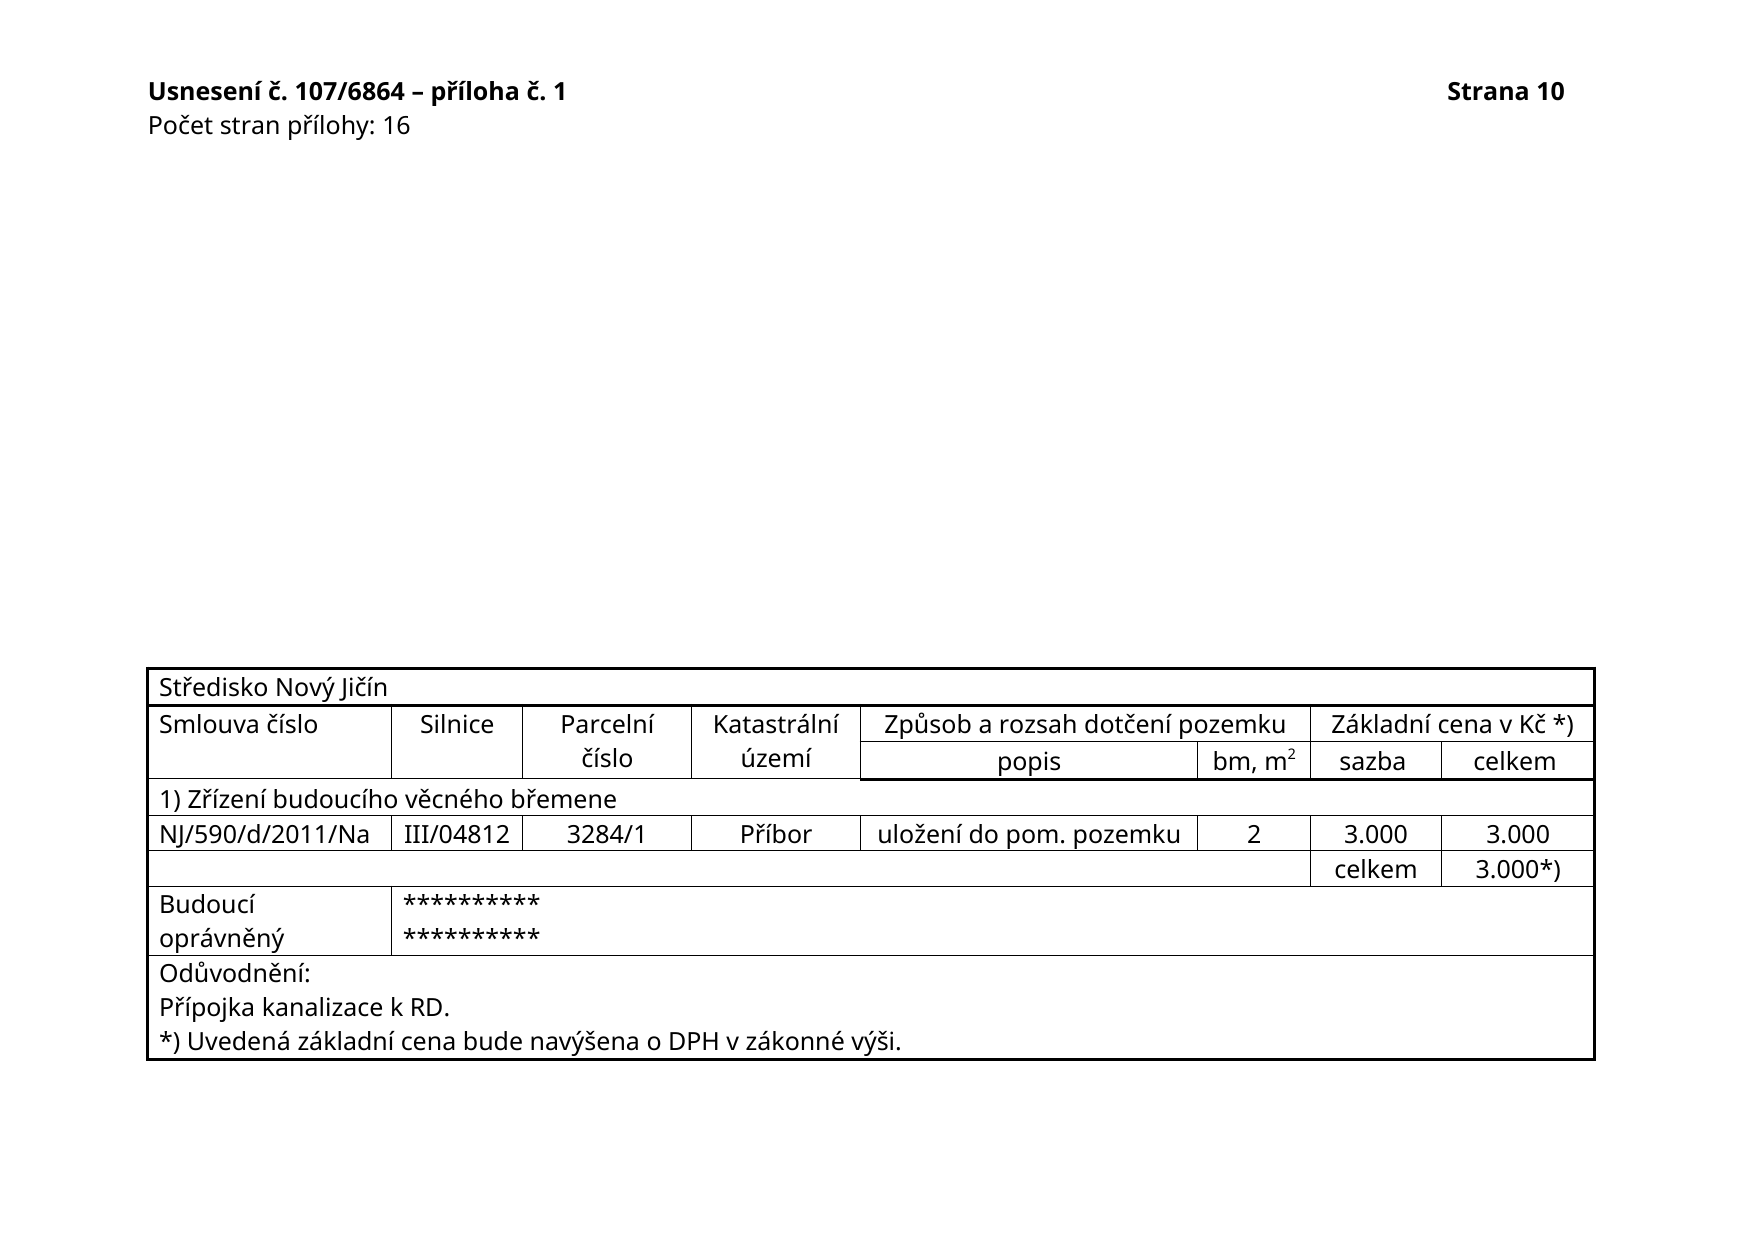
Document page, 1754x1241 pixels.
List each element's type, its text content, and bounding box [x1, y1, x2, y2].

table_cell popis [861, 742, 1197, 778]
table_cell Způsob a rozsah dotčení pozemku [861, 707, 1310, 741]
table_cell 3.000 [1442, 816, 1593, 850]
table_cell Silnice [392, 707, 522, 778]
table_cell ********** ********** [392, 887, 1593, 955]
table_cell Základní cena v Kč *) [1311, 707, 1593, 741]
table_cell NJ/590/d/2011/Na [149, 816, 391, 850]
table_cell bm, m2 [1198, 742, 1310, 778]
table_cell 1) Zřízení budoucího věcného břemene [149, 779, 1593, 815]
table_cell celkem [1311, 851, 1441, 886]
table_cell III/04812 [392, 816, 522, 850]
table_cell Katastrální území [692, 707, 860, 778]
table_cell sazba [1311, 742, 1441, 778]
table_cell 3.000*) [1442, 851, 1593, 886]
table_cell 2 [1198, 816, 1310, 850]
table_cell Budoucí oprávněný [149, 887, 391, 955]
table_cell Parcelní číslo [523, 707, 691, 778]
table_cell Příbor [692, 816, 860, 850]
table_cell [149, 851, 1310, 886]
table_cell 3.000 [1311, 816, 1441, 850]
table_cell Odůvodnění: Přípojka kanalizace k RD. *) Uvedená základní cena bude navýšena o DPH v zákonné výši. [149, 956, 1593, 1058]
table_cell 3284/1 [523, 816, 691, 850]
table_cell uložení do pom. pozemku [861, 816, 1197, 850]
table_header Středisko Nový Jičín [149, 670, 1593, 704]
table_cell Smlouva číslo [149, 707, 391, 778]
table_cell celkem [1442, 742, 1593, 778]
